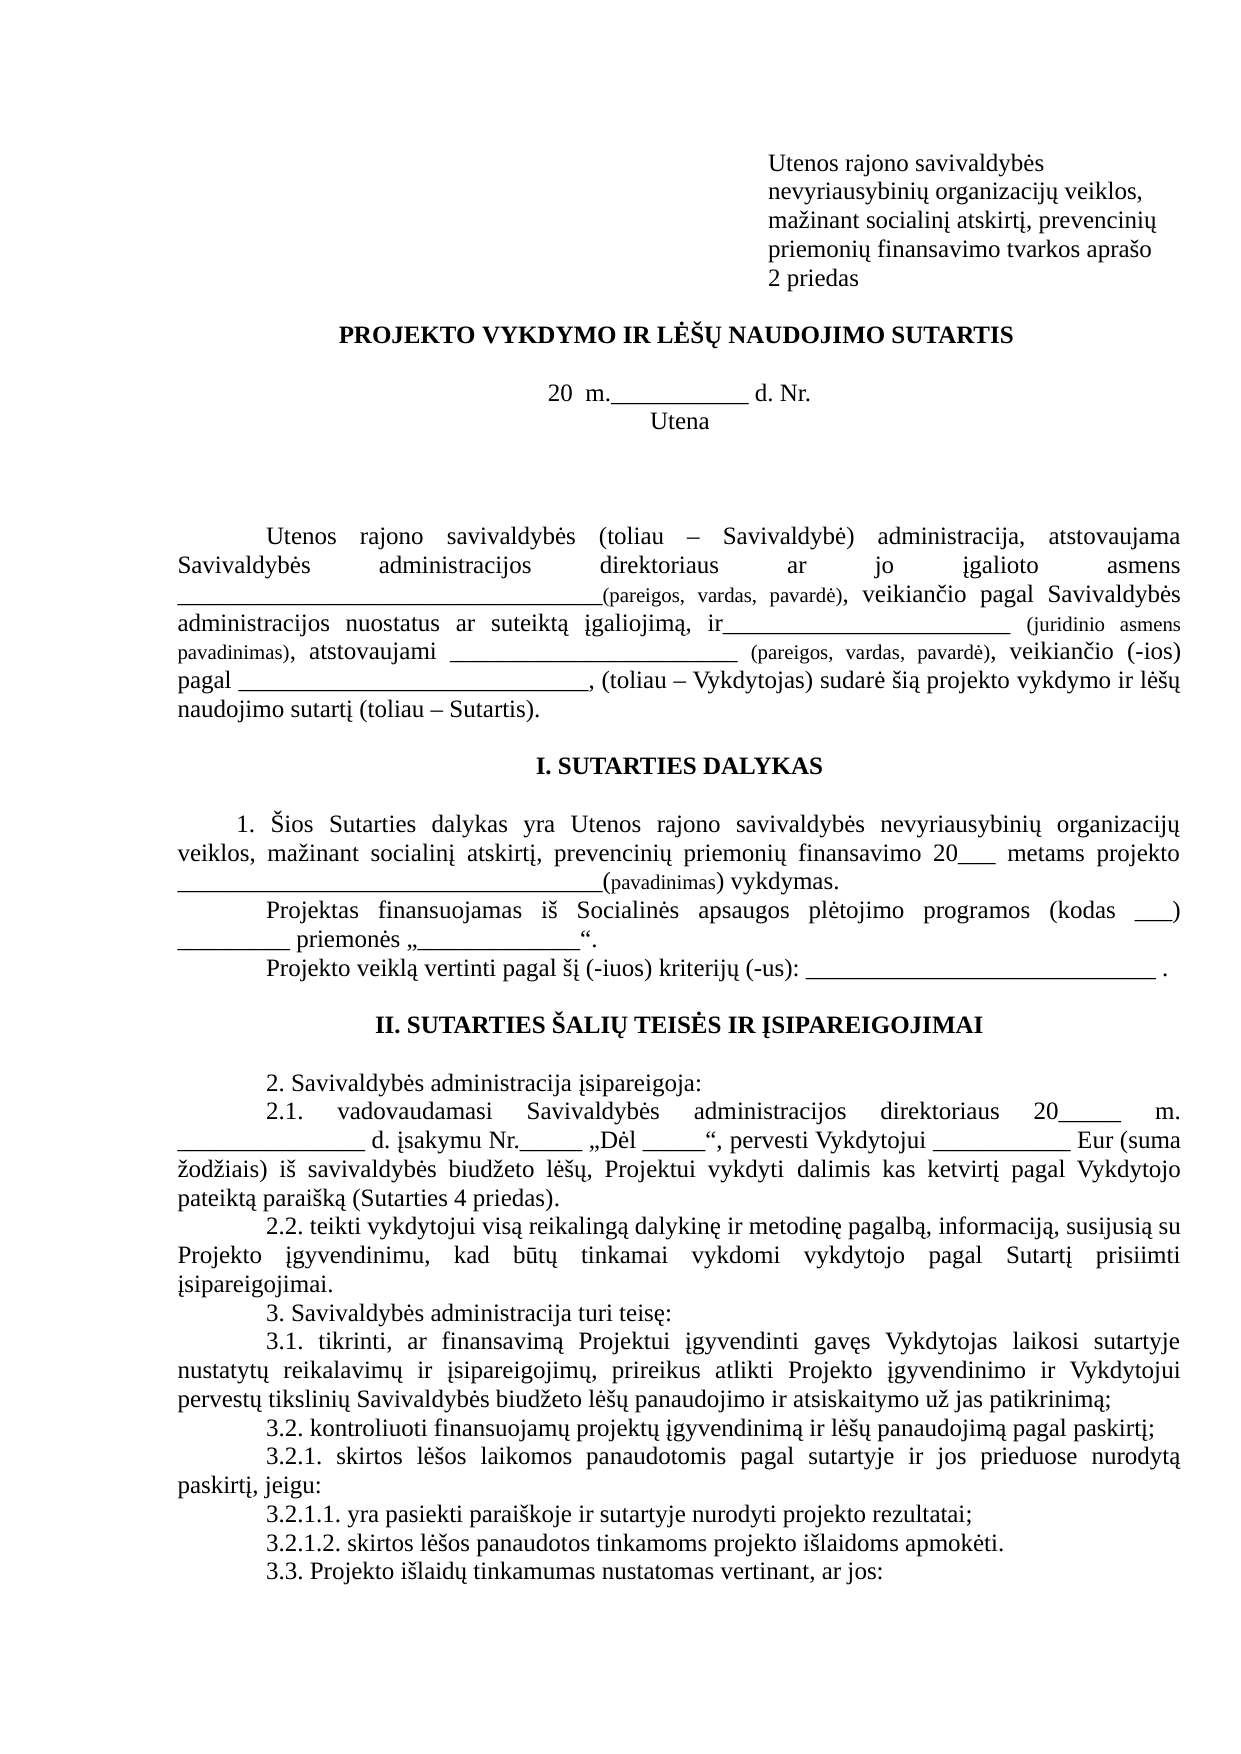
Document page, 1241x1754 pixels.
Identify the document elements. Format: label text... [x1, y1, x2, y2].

text 3.2.1.1. yra pasiekti paraiškoje ir sutartyje nurodyti projekto rezultatai; [177, 1499, 1181, 1528]
text I. SUTARTIES DALYKAS [177, 751, 1181, 780]
text Utenos rajono savivaldybės [177, 148, 1181, 176]
text priemonių finansavimo tvarkos aprašo [177, 234, 1181, 263]
text 3.1. tikrinti, ar finansavimą Projektui įgyvendinti gavęs Vykdytojas laikosi sutartyje nustatytų reikalavimų ir įsipareigojimų, prireikus atlikti Projekto įgyvendinimo ir Vykdytojui pervestų tikslinių Savivaldybės biudžeto lėšų panaudojimo ir atsiskaitymo už jas patikrinimą; [177, 1326, 1181, 1413]
text 3. Savivaldybės administracija turi teisę: [177, 1298, 1181, 1326]
text Utena [177, 406, 1181, 435]
text II. SUTARTIES ŠALIŲ TEISĖS IR ĮSIPAREIGOJIMAI [177, 1010, 1181, 1039]
text mažinant socialinį atskirtį, prevencinių [177, 205, 1181, 234]
text Projekto veiklą vertinti pagal šį (-iuos) kriterijų (-us): ____________________________ . [177, 953, 1181, 981]
text 3.2.1.2. skirtos lėšos panaudotos tinkamoms projekto išlaidoms apmokėti. [177, 1528, 1181, 1556]
text 3.2. kontroliuoti finansuojamų projektų įgyvendinimą ir lėšų panaudojimą pagal paskirtį; [177, 1413, 1181, 1441]
text Utenos rajono savivaldybės (toliau – Savivaldybė) administracija, atstovaujama Savivaldybės administracijos direktoriaus ar jo įgalioto asmens __________________________________(pareigos, vardas, pavardė), veikiančio pagal Savivaldybės administracijos nuostatus ar suteiktą įgaliojimą, ir_______________________ (juridinio asmens pavadinimas), atstovaujami _______________________ (pareigos, vardas, pavardė), veikiančio (-ios) pagal ____________________________, (toliau – Vykdytojas) sudarė šią projekto vykdymo ir lėšų naudojimo sutartį (toliau – Sutartis). [177, 521, 1181, 723]
text 1. Šios Sutarties dalykas yra Utenos rajono savivaldybės nevyriausybinių organizacijų veiklos, mažinant socialinį atskirtį, prevencinių priemonių finansavimo 20___ metams projekto __________________________________(pavadinimas) vykdymas. [177, 809, 1181, 895]
text 2.2. teikti vykdytojui visą reikalingą dalykinę ir metodinę pagalbą, informaciją, susijusią su Projekto įgyvendinimu, kad būtų tinkamai vykdomi vykdytojo pagal Sutartį prisiimti įsipareigojimai. [177, 1211, 1181, 1298]
text projekto VYKDYMO IR LĖŠŲ NAUDOJIMO SUTARTIS [177, 320, 1181, 349]
text 2. Savivaldybės administracija įsipareigoja: [177, 1068, 1181, 1096]
text 20 m.___________ d. Nr. [177, 378, 1181, 406]
text 3.2.1. skirtos lėšos laikomos panaudotomis pagal sutartyje ir jos prieduose nurodytą paskirtį, jeigu: [177, 1441, 1181, 1499]
text 3.3. Projekto išlaidų tinkamumas nustatomas vertinant, ar jos: [177, 1556, 1181, 1585]
text 2.1. vadovaudamasi Savivaldybės administracijos direktoriaus 20_____ m. _______________ d. įsakymu Nr._____ „Dėl _____“, pervesti Vykdytojui ___________ Eur (suma žodžiais) iš savivaldybės biudžeto lėšų, Projektui vykdyti dalimis kas ketvirtį pagal Vykdytojo pateiktą paraišką (Sutarties 4 priedas). [177, 1096, 1181, 1211]
text 2 priedas [177, 263, 1181, 291]
text nevyriausybinių organizacijų veiklos, [177, 176, 1181, 205]
text Projektas finansuojamas iš Socialinės apsaugos plėtojimo programos (kodas ___) _________ priemonės „_____________“. [177, 895, 1181, 953]
